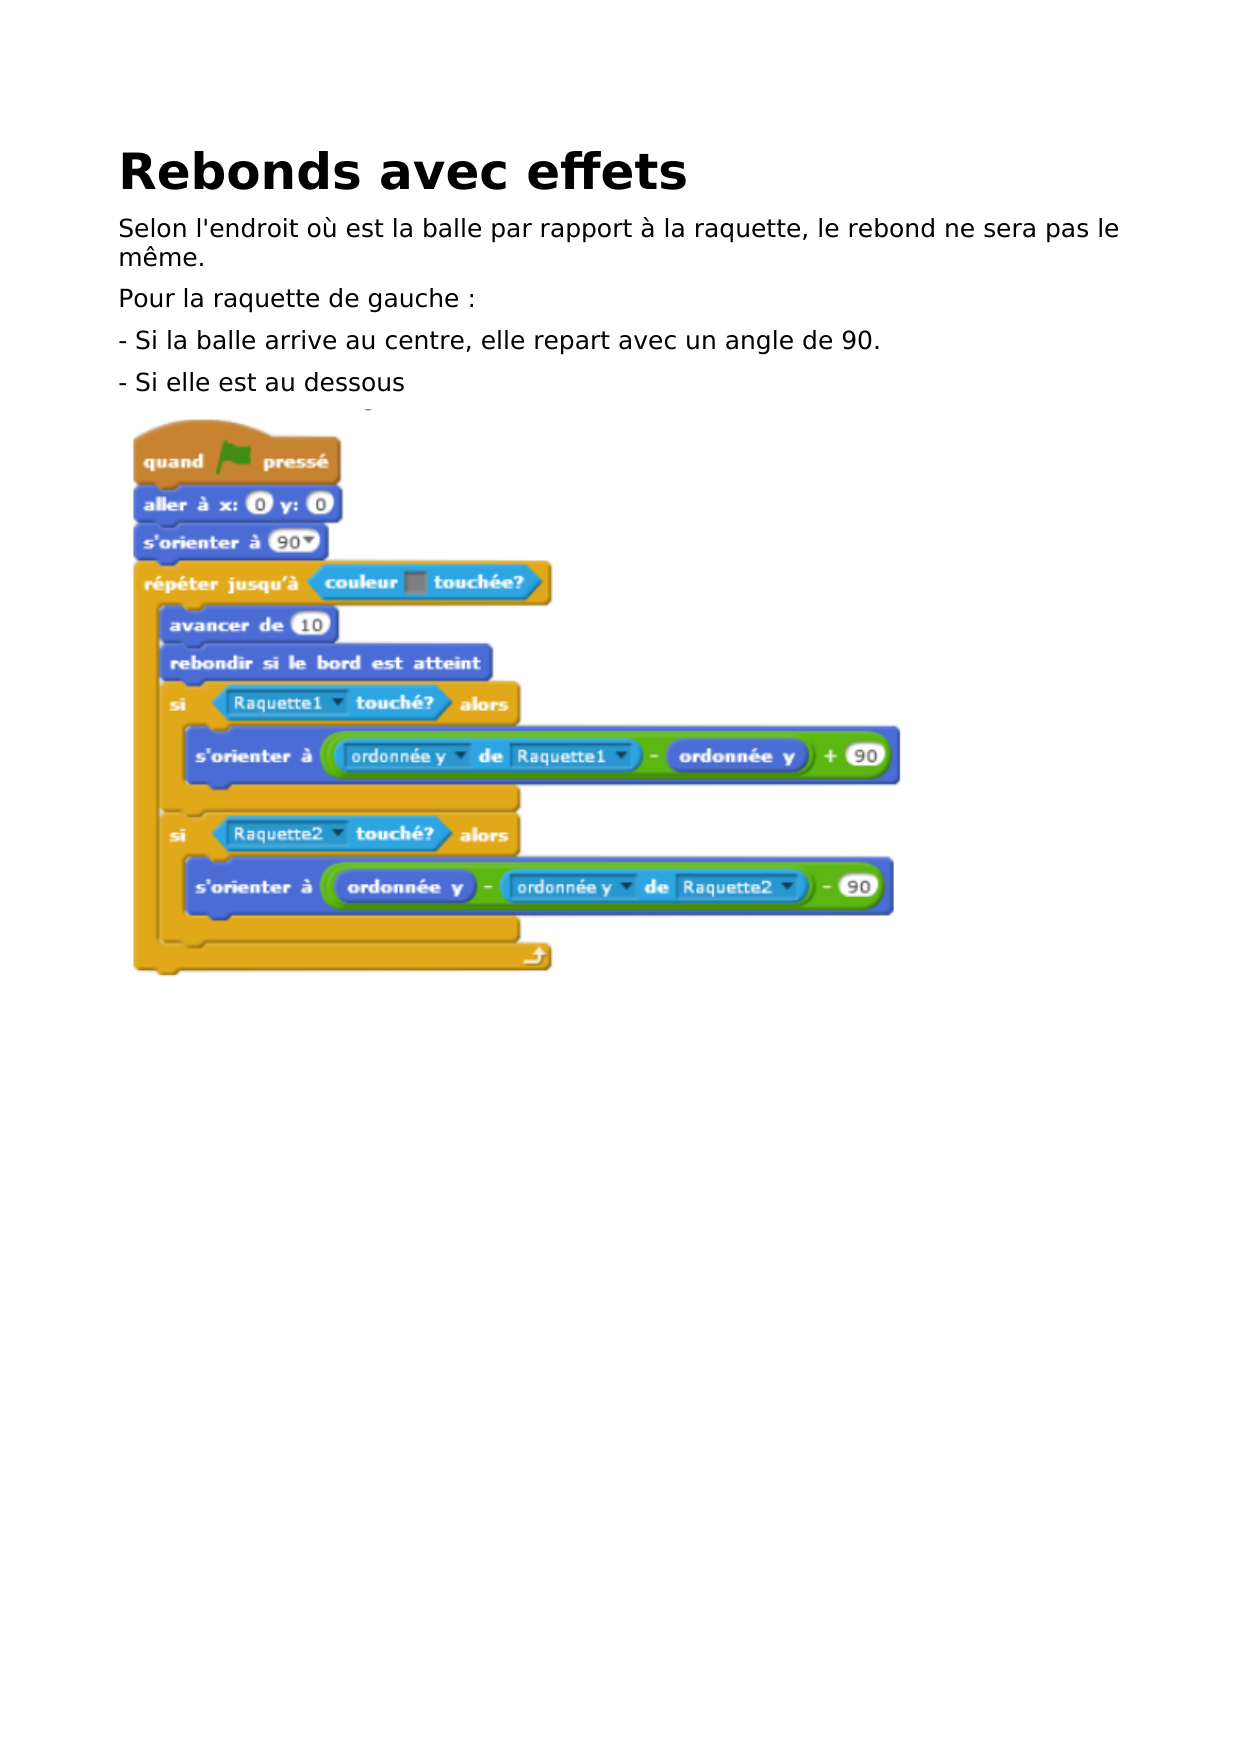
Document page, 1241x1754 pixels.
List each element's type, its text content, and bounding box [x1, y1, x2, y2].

text - Si elle est au dessous [118, 368, 1122, 397]
subtitle Rebonds avec effets [118, 143, 1122, 201]
text Pour la raquette de gauche : [118, 285, 1122, 314]
text - Si la balle arrive au centre, elle repart avec un angle de 90. [118, 326, 1122, 356]
text Selon l'endroit où est la balle par rapport à la raquette, le rebond ne sera pas le même. [118, 214, 1122, 272]
picture [118, 409, 919, 994]
